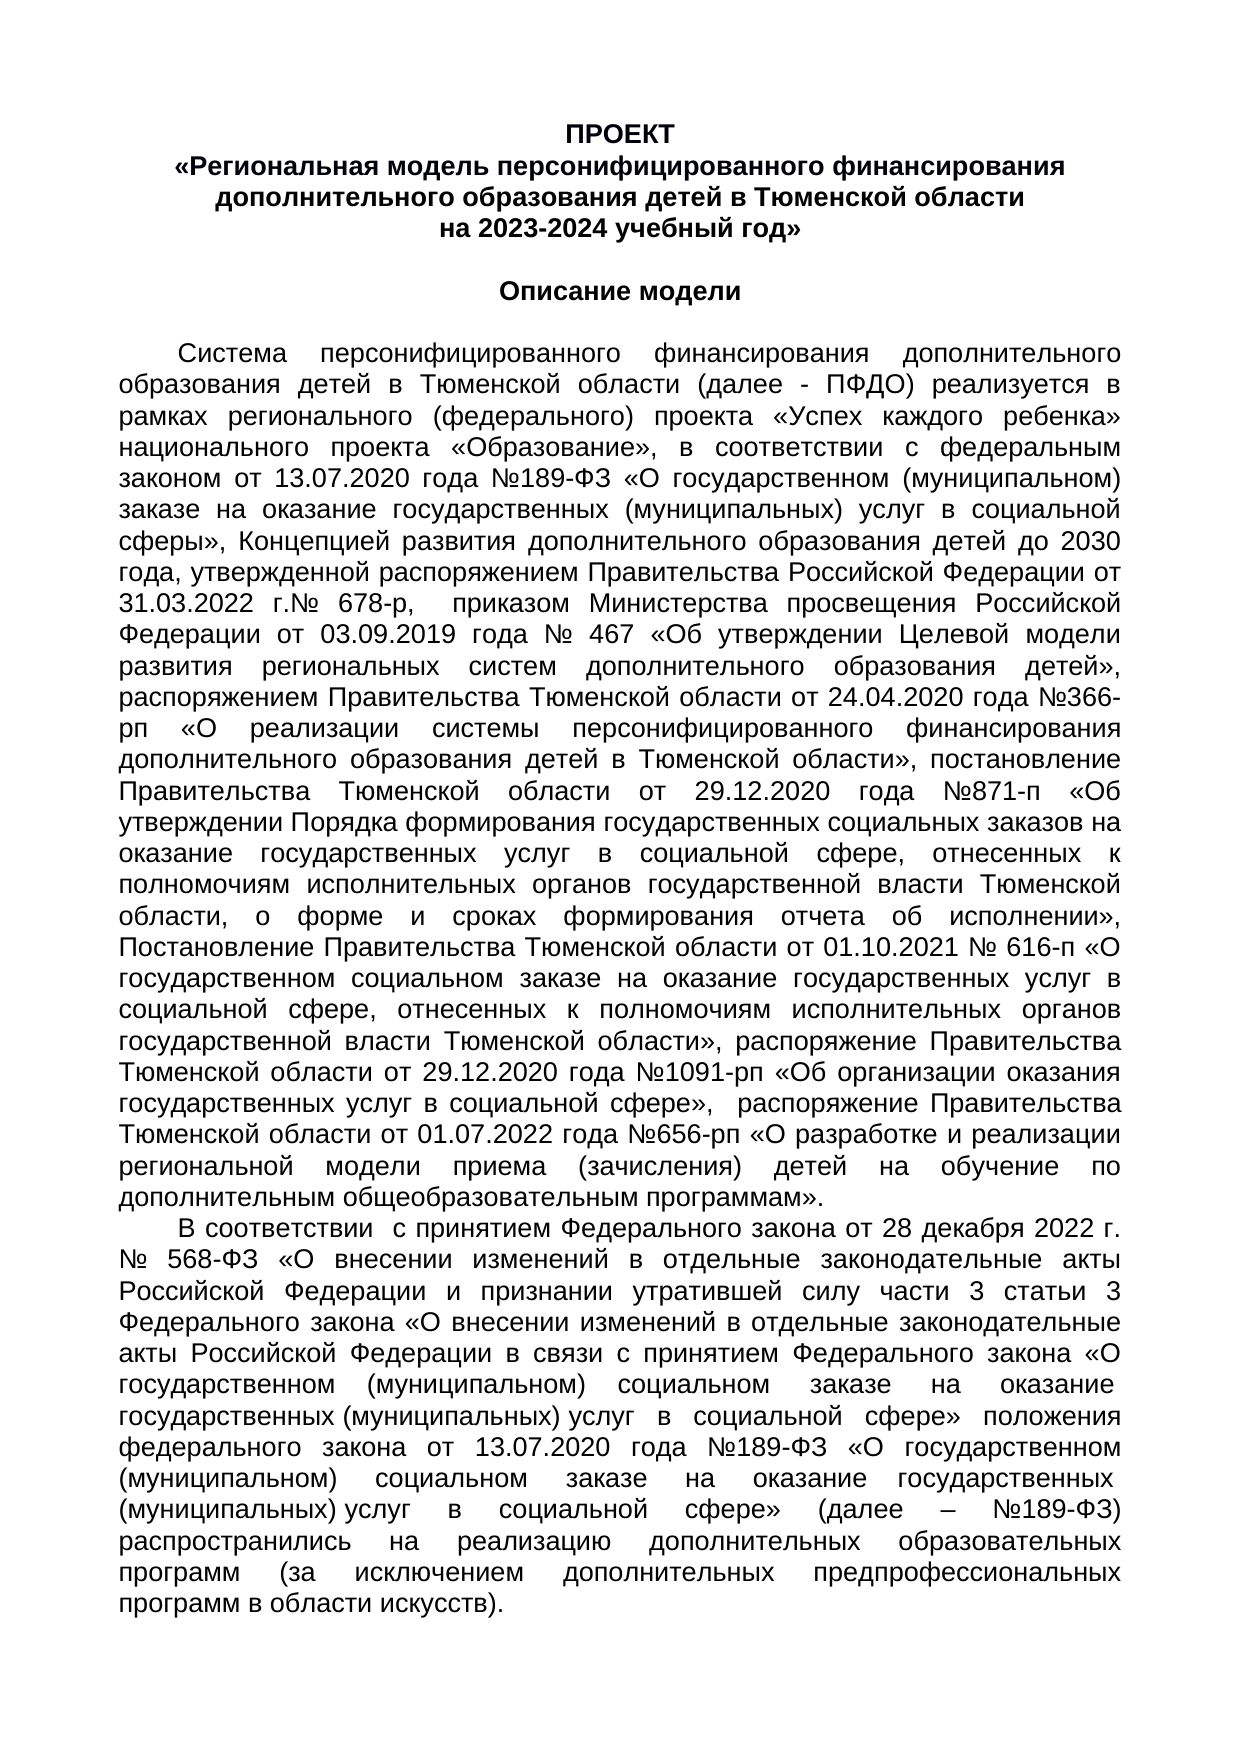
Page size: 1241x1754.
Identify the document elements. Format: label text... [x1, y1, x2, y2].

text Описание модели [118, 274, 1122, 306]
text ПРОЕКТ [118, 118, 1122, 149]
text на 2023-2024 учебный год» [118, 212, 1122, 243]
text Система персонифицированного финансирования дополнительного образования детей в Тюменской области (далее - ПФДО) реализуется в рамках регионального (федерального) проекта «Успех каждого ребенка» национального проекта «Образование», в соответствии с федеральным законом от 13.07.2020 года №189-ФЗ «О государственном (муниципальном) заказе на оказание государственных (муниципальных) услуг в социальной сферы», Концепцией развития дополнительного образования детей до 2030 года, утвержденной распоряжением Правительства Российской Федерации от 31.03.2022 г.№ 678-р, приказом Министерства просвещения Российской Федерации от 03.09.2019 года № 467 «Об утверждении Целевой модели развития региональных систем дополнительного образования детей», распоряжением Правительства Тюменской области от 24.04.2020 года №366-рп «О реализации системы персонифицированного финансирования дополнительного образования детей в Тюменской области», постановление Правительства Тюменской области от 29.12.2020 года №871-п «Об утверждении Порядка формирования государственных социальных заказов на оказание государственных услуг в социальной сфере, отнесенных к полномочиям исполнительных органов государственной власти Тюменской области, о форме и сроках формирования отчета об исполнении», Постановление Правительства Тюменской области от 01.10.2021 № 616-п «О государственном социальном заказе на оказание государственных услуг в социальной сфере, отнесенных к полномочиям исполнительных органов государственной власти Тюменской области», распоряжение Правительства Тюменской области от 29.12.2020 года №1091-рп «Об организации оказания государственных услуг в социальной сфере», распоряжение Правительства Тюменской области от 01.07.2022 года №656-рп «О разработке и реализации региональной модели приема (зачисления) детей на обучение по дополнительным общеобразовательным программам». [118, 337, 1122, 1212]
text «Региональная модель персонифицированного финансирования дополнительного образования детей в Тюменской области [118, 149, 1122, 212]
text В соответствии с принятием Федерального закона от 28 декабря 2022 г. № 568-ФЗ «О внесении изменений в отдельные законодательные акты Российской Федерации и признании утратившей силу части 3 статьи 3 Федерального закона «О внесении изменений в отдельные законодательные акты Российской Федерации в связи с принятием Федерального закона «О государственном (муниципальном) социальном заказе на оказание государственных (муниципальных) услуг в социальной сфере» положения федерального закона от 13.07.2020 года №189-ФЗ «О государственном (муниципальном) социальном заказе на оказание государственных (муниципальных) услуг в социальной сфере» (далее – №189-ФЗ) распространились на реализацию дополнительных образовательных программ (за исключением дополнительных предпрофессиональных программ в области искусств). [118, 1212, 1122, 1618]
